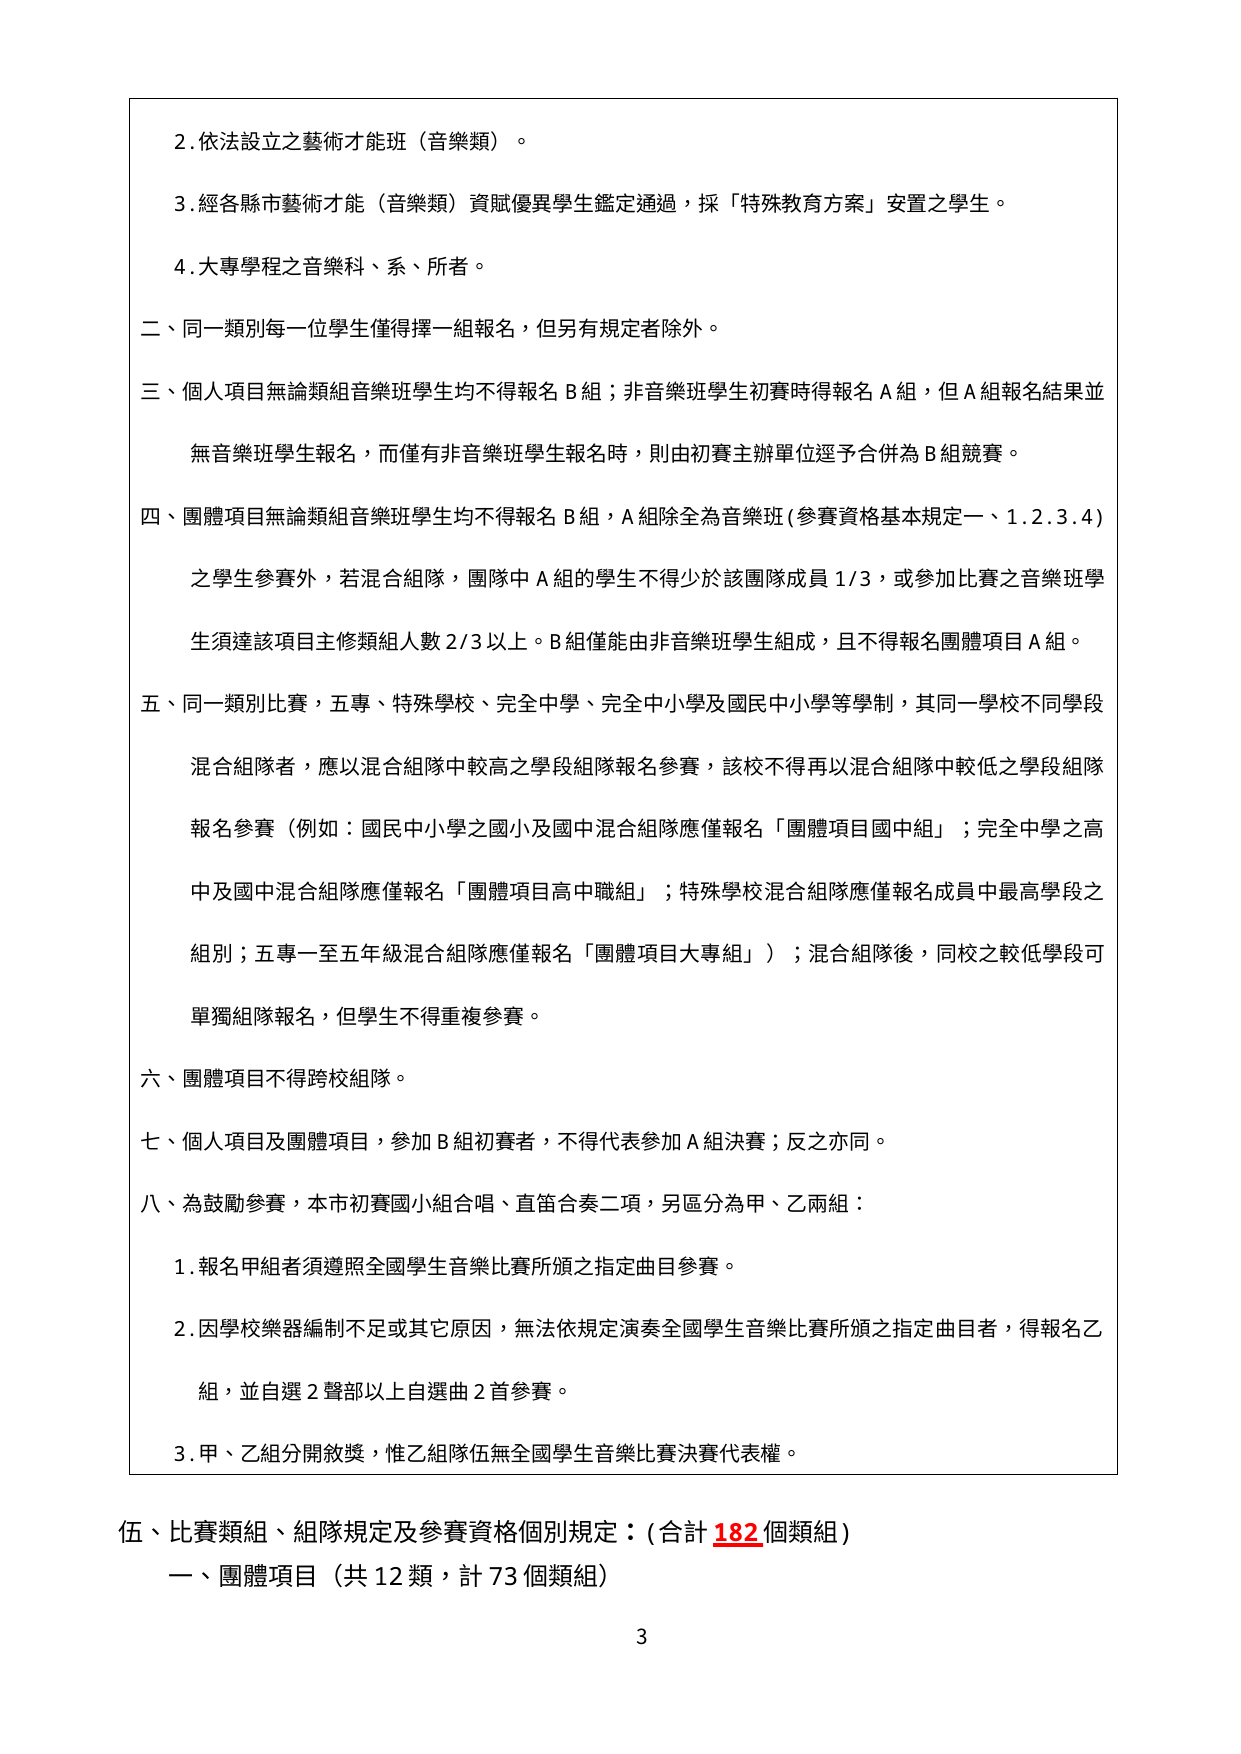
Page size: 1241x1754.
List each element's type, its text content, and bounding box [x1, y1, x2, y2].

text 伍、比賽類組、組隊規定及參賽資格個別規定：(合計182個類組) [118, 1512, 1167, 1548]
text 一、團體項目（共12類，計73個類組） [168, 1556, 1167, 1592]
table_cell 2.依法設立之藝術才能班（音樂類）。 3.經各縣市藝術才能（音樂類）資賦優異學生鑑定通過，採「特殊教育方案」安置之學生。 4.大專學程之音樂科、系、所者。 二、同一類別每一位學生僅得擇一組報名，但另有規定者除外。 三、個人項目無論類組音樂班學生均不得報名B組；非音樂班學生初賽時得報名A組，但A組報名結果並無音樂班學生報名，而僅有非音樂班學生報名時，則由初賽主辦單位逕予合併為B組競賽。 四、團體項目無論類組音樂班學生均不得報名B組，A組除全為音樂班(參賽資格基本規定一、1.2.3.4)之學生參賽外，若混合組隊，團隊中A組的學生不得少於該團隊成員1/3，或參加比賽之音樂班學生須達該項目主修類組人數2/3以上。B組僅能由非音樂班學生組成，且不得報名團體項目A組。 五、同一類別比賽，五專、特殊學校、完全中學、完全中小學及國民中小學等學制，其同一學校不同學段混合組隊者，應以混合組隊中較高之學段組隊報名參賽，該校不得再以混合組隊中較低之學段組隊報名參賽（例如：國民中小學之國小及國中混合組隊應僅報名「團體項目國中組」；完全中學之高中及國中混合組隊應僅報名「團體項目高中職組」；特殊學校混合組隊應僅報名成員中最高學段之組別；五專一至五年級混合組隊應僅報名「團體項目大專組」）；混合組隊後，同校之較低學段可單獨組隊報名，但學生不得重複參賽。 六、團體項目不得跨校組隊。 七、個人項目及團體項目，參加B組初賽者，不得代表參加A組決賽；反之亦同。 八、為鼓勵參賽，本市初賽國小組合唱、直笛合奏二項，另區分為甲、乙兩組： 1.報名甲組者須遵照全國學生音樂比賽所頒之指定曲目參賽。 2.因學校樂器編制不足或其它原因，無法依規定演奏全國學生音樂比賽所頒之指定曲目者，得報名乙組，並自選2聲部以上自選曲2首參賽。 3.甲、乙組分開敘獎，惟乙組隊伍無全國學生音樂比賽決賽代表權。 [130, 99, 1117, 1474]
